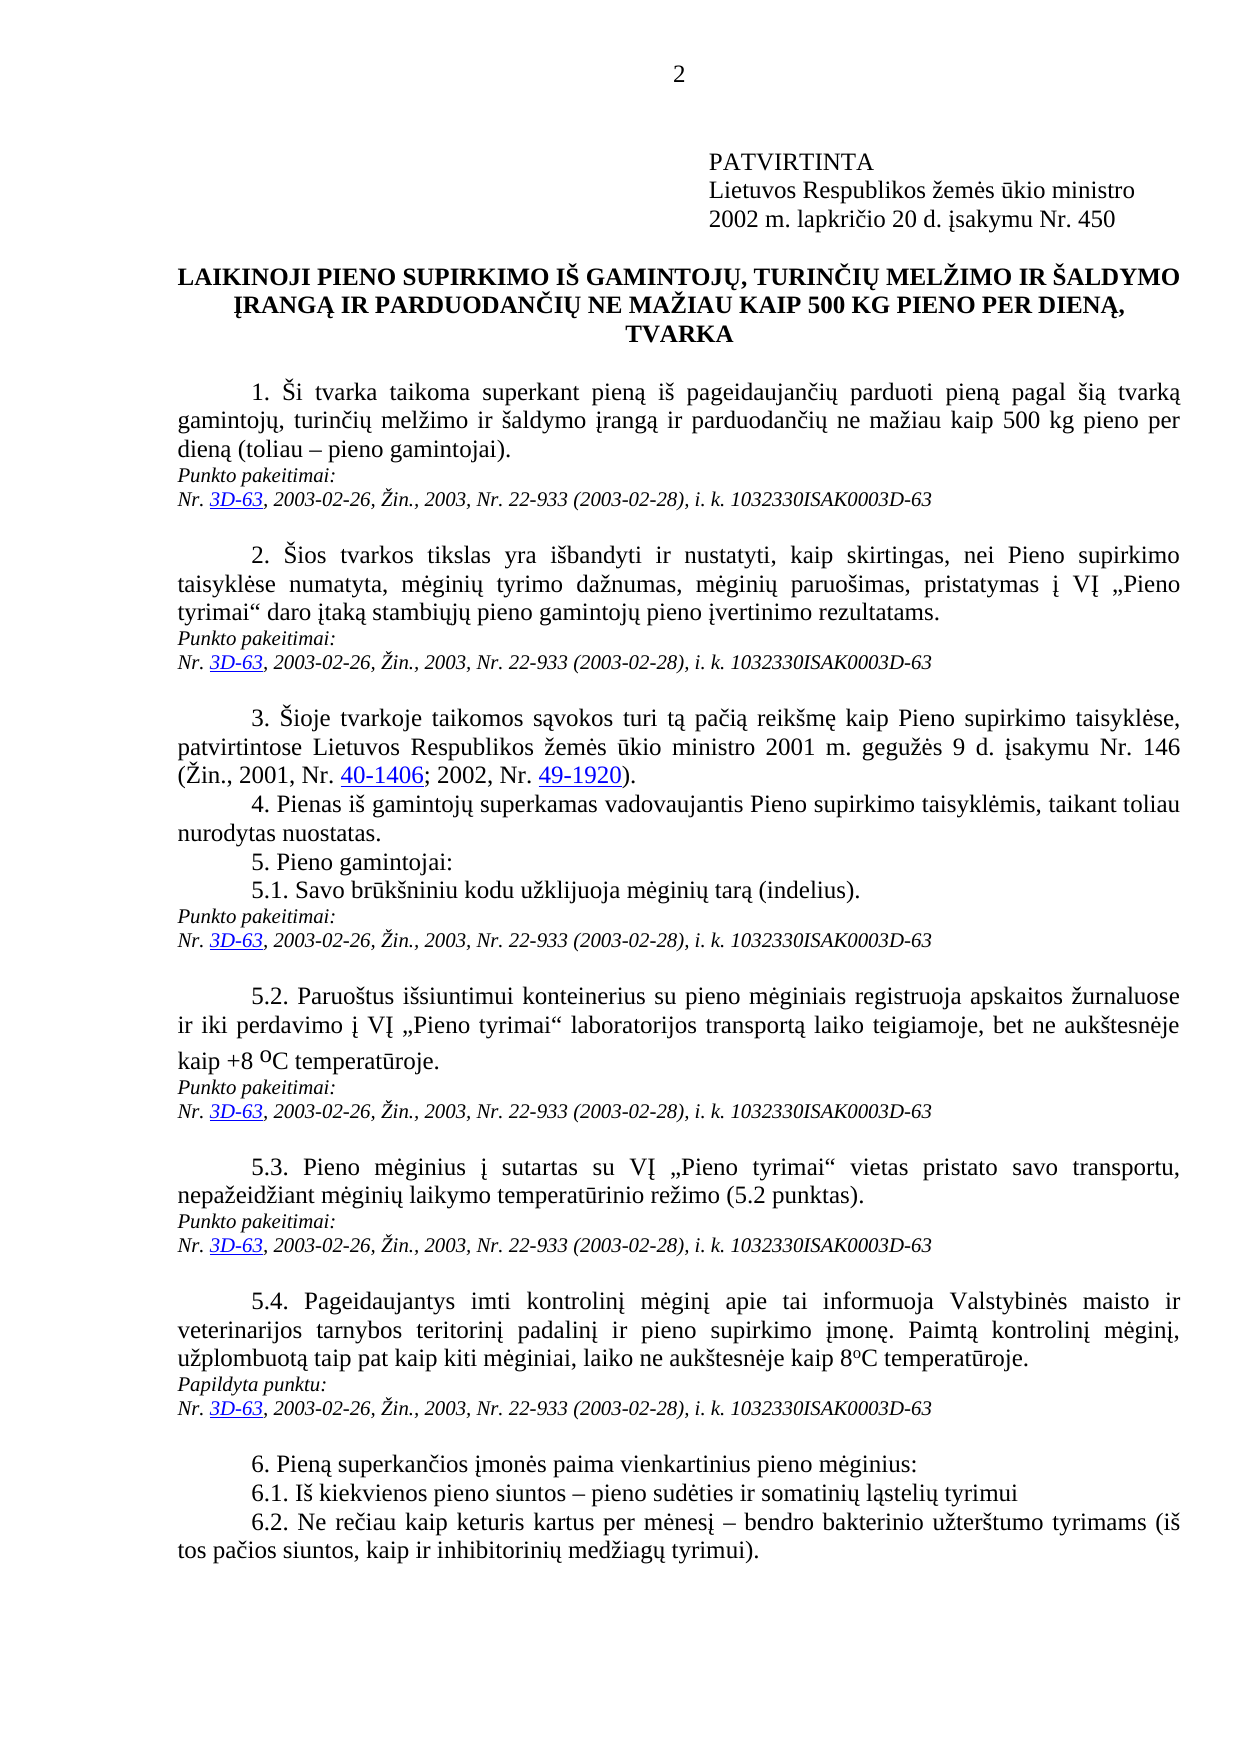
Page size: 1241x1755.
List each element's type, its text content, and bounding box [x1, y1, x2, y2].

text Punkto pakeitimai: [177, 1209, 1181, 1233]
text Nr. 3D-63, 2003-02-26, Žin., 2003, Nr. 22-933 (2003-02-28), i. k. 1032330ISAK0003D-63 [177, 650, 1181, 674]
text 3. Šioje tvarkoje taikomos sąvokos turi tą pačią reikšmę kaip Pieno supirkimo taisyklėse, patvirtintose Lietuvos Respublikos žemės ūkio ministro 2001 m. gegužės 9 d. įsakymu Nr. 146 (Žin., 2001, Nr. 40-1406; 2002, Nr. 49-1920). [177, 703, 1181, 789]
text Punkto pakeitimai: [177, 626, 1181, 650]
text 5.2. Paruoštus išsiuntimui konteinerius su pieno mėginiais registruoja apskaitos žurnaluose ir iki perdavimo į VĮ „Pieno tyrimai“ laboratorijos transportą laiko teigiamoje, bet ne aukštesnėje kaip +8 oC temperatūroje. [177, 981, 1181, 1075]
text 2002 m. lapkričio 20 d. įsakymu Nr. 450 [177, 204, 1181, 233]
text Papildyta punktu: [177, 1372, 1181, 1396]
text Nr. 3D-63, 2003-02-26, Žin., 2003, Nr. 22-933 (2003-02-28), i. k. 1032330ISAK0003D-63 [177, 1396, 1181, 1420]
text 6.1. Iš kiekvienos pieno siuntos – pieno sudėties ir somatinių ląstelių tyrimui [177, 1478, 1181, 1507]
text 1. Ši tvarka taikoma superkant pieną iš pageidaujančių parduoti pieną pagal šią tvarką gamintojų, turinčių melžimo ir šaldymo įrangą ir parduodančių ne mažiau kaip 500 kg pieno per dieną (toliau – pieno gamintojai). [177, 377, 1181, 463]
text LAIKINOJI pieno supirkimo IŠ gamintojų, turinčių melžimo ir šaldymo įrangą ir parduodančių ne mažiau kaip 500 kg pieno per dieną, tvarka [177, 262, 1181, 348]
text 4. Pienas iš gamintojų superkamas vadovaujantis Pieno supirkimo taisyklėmis, taikant toliau nurodytas nuostatas. [177, 789, 1181, 847]
text Nr. 3D-63, 2003-02-26, Žin., 2003, Nr. 22-933 (2003-02-28), i. k. 1032330ISAK0003D-63 [177, 487, 1181, 511]
text 5.1. Savo brūkšniniu kodu užklijuoja mėginių tarą (indelius). [177, 876, 1181, 904]
text PATVIRTINTA [177, 147, 1181, 176]
text Punkto pakeitimai: [177, 904, 1181, 928]
text 5.3. Pieno mėginius į sutartas su VĮ „Pieno tyrimai“ vietas pristato savo transportu, nepažeidžiant mėginių laikymo temperatūrinio režimo (5.2 punktas). [177, 1152, 1181, 1209]
text Punkto pakeitimai: [177, 1075, 1181, 1099]
text Punkto pakeitimai: [177, 463, 1181, 487]
text 2. Šios tvarkos tikslas yra išbandyti ir nustatyti, kaip skirtingas, nei Pieno supirkimo taisyklėse numatyta, mėginių tyrimo dažnumas, mėginių paruošimas, pristatymas į VĮ „Pieno tyrimai“ daro įtaką stambiųjų pieno gamintojų pieno įvertinimo rezultatams. [177, 540, 1181, 626]
text 6. Pieną superkančios įmonės paima vienkartinius pieno mėginius: [177, 1449, 1181, 1478]
text Nr. 3D-63, 2003-02-26, Žin., 2003, Nr. 22-933 (2003-02-28), i. k. 1032330ISAK0003D-63 [177, 928, 1181, 952]
text Nr. 3D-63, 2003-02-26, Žin., 2003, Nr. 22-933 (2003-02-28), i. k. 1032330ISAK0003D-63 [177, 1233, 1181, 1257]
text 5.4. Pageidaujantys imti kontrolinį mėginį apie tai informuoja Valstybinės maisto ir veterinarijos tarnybos teritorinį padalinį ir pieno supirkimo įmonę. Paimtą kontrolinį mėginį, užplombuotą taip pat kaip kiti mėginiai, laiko ne aukštesnėje kaip 8oC temperatūroje. [177, 1286, 1181, 1372]
text 6.2. Ne rečiau kaip keturis kartus per mėnesį – bendro bakterinio užterštumo tyrimams (iš tos pačios siuntos, kaip ir inhibitorinių medžiagų tyrimui). [177, 1507, 1181, 1564]
text Lietuvos Respublikos žemės ūkio ministro [177, 176, 1181, 204]
text Nr. 3D-63, 2003-02-26, Žin., 2003, Nr. 22-933 (2003-02-28), i. k. 1032330ISAK0003D-63 [177, 1099, 1181, 1123]
text 5. Pieno gamintojai: [177, 847, 1181, 876]
